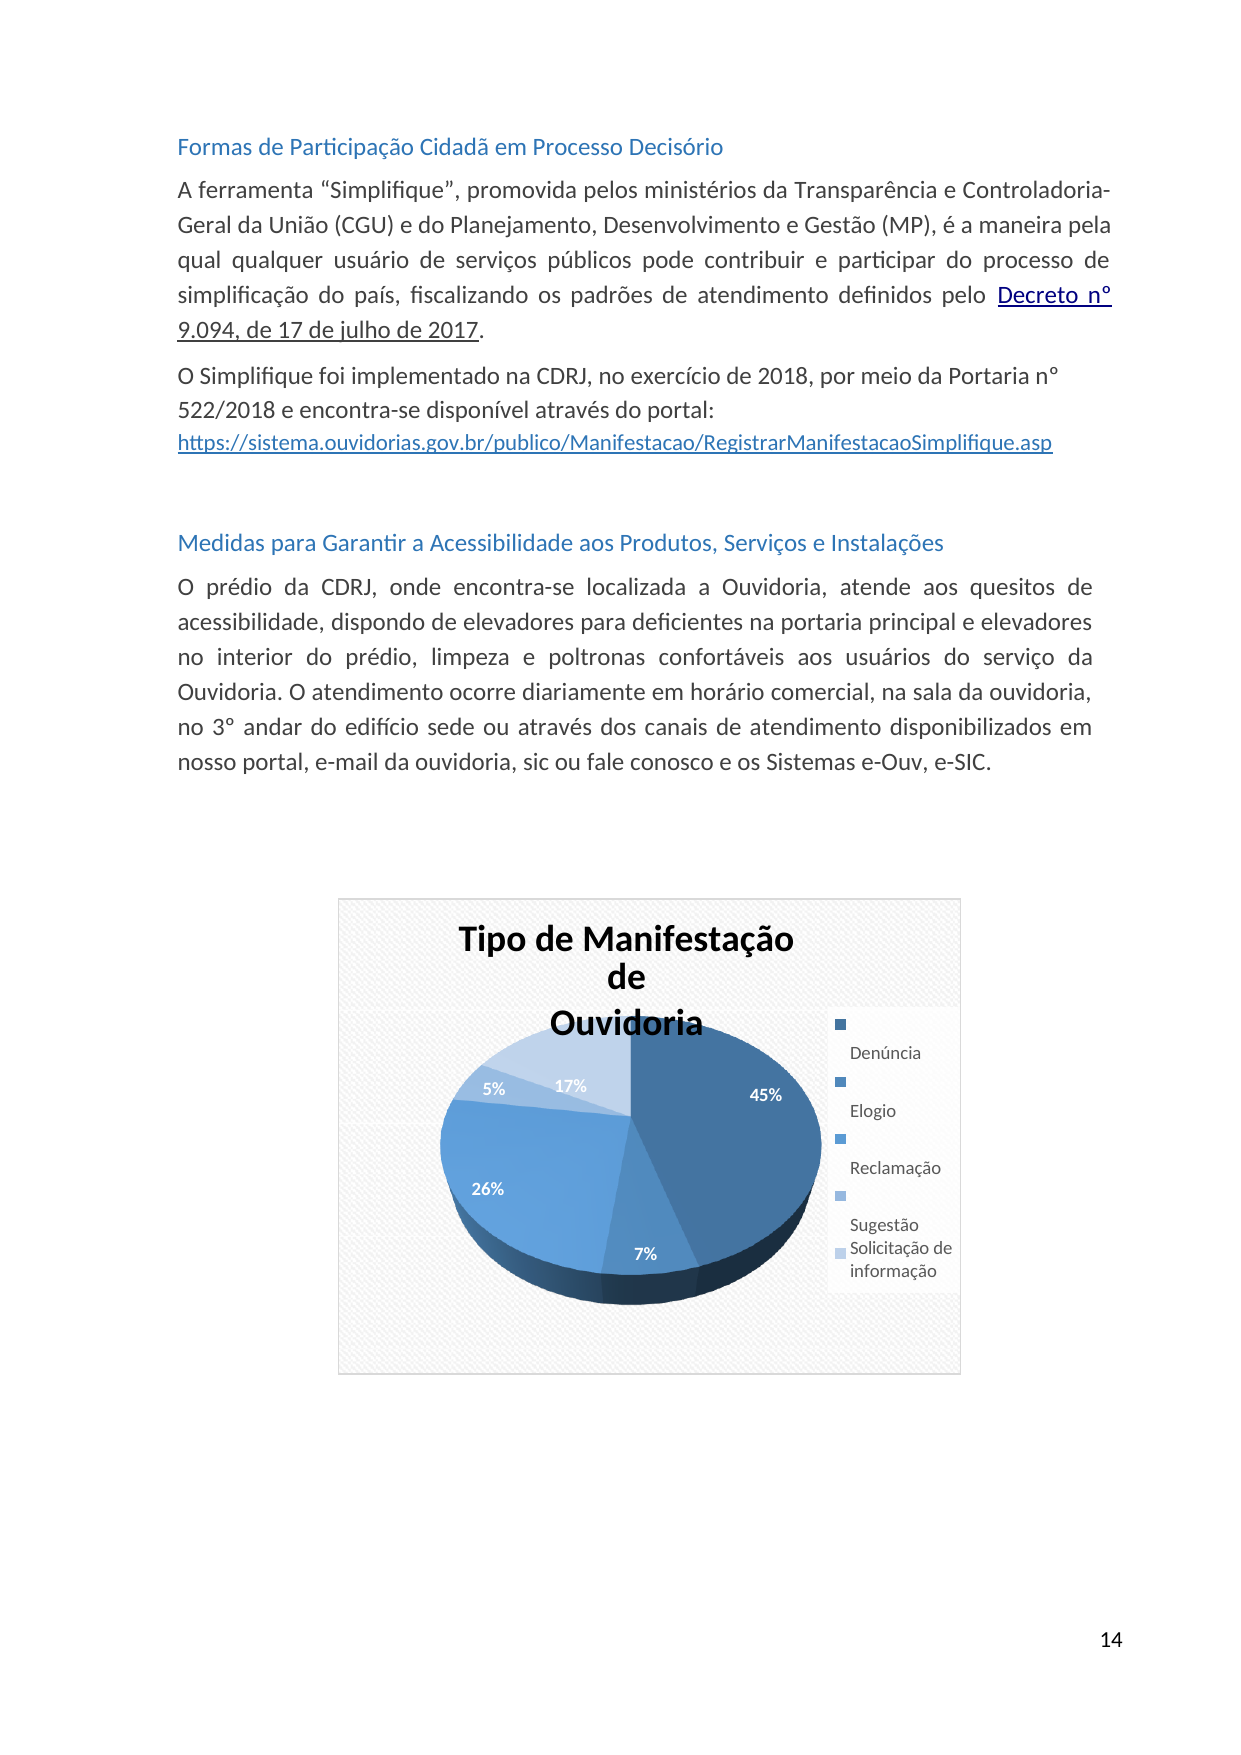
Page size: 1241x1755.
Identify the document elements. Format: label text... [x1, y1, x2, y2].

text O Simplifique foi implementado na CDRJ, no exercício de 2018, por meio da Portaria nº 522/2018 e encontra-se disponível através do portal: https://sistema.ouvidorias.gov.br/publico/Manifestacao/RegistrarManifestacaoSimplifique.asp [177, 360, 1151, 456]
text O prédio da CDRJ, onde encontra-se localizada a Ouvidoria, atende aos quesitos de acessibilidade, dispondo de elevadores para deficientes na portaria principal e elevadores no interior do prédio, limpeza e poltronas confortáveis aos usuários do serviço da Ouvidoria. O atendimento ocorre diariamente em horário comercial, na sala da ouvidoria, no 3º andar do edifício sede ou através dos canais de atendimento disponibilizados em nosso portal, e-mail da ouvidoria, sic ou fale conosco e os Sistemas e-Ouv, e-SIC. [177, 571, 1094, 776]
text Formas de Participação Cidadã em Processo Decisório [177, 131, 1241, 161]
text Medidas para Garantir a Acessibilidade aos Produtos, Serviços e Instalações [177, 527, 1241, 558]
text A ferramenta “Simplifique”, promovida pelos ministérios da Transparência e Controladoria- Geral da União (CGU) e do Planejamento, Desenvolvimento e Gestão (MP), é a maneira pela qual qualquer usuário de serviços públicos pode contribuir e participar do processo de simplificação do país, fiscalizando os padrões de atendimento definidos pelo Decreto nº 9.094, de 17 de julho de 2017. [177, 174, 1112, 345]
